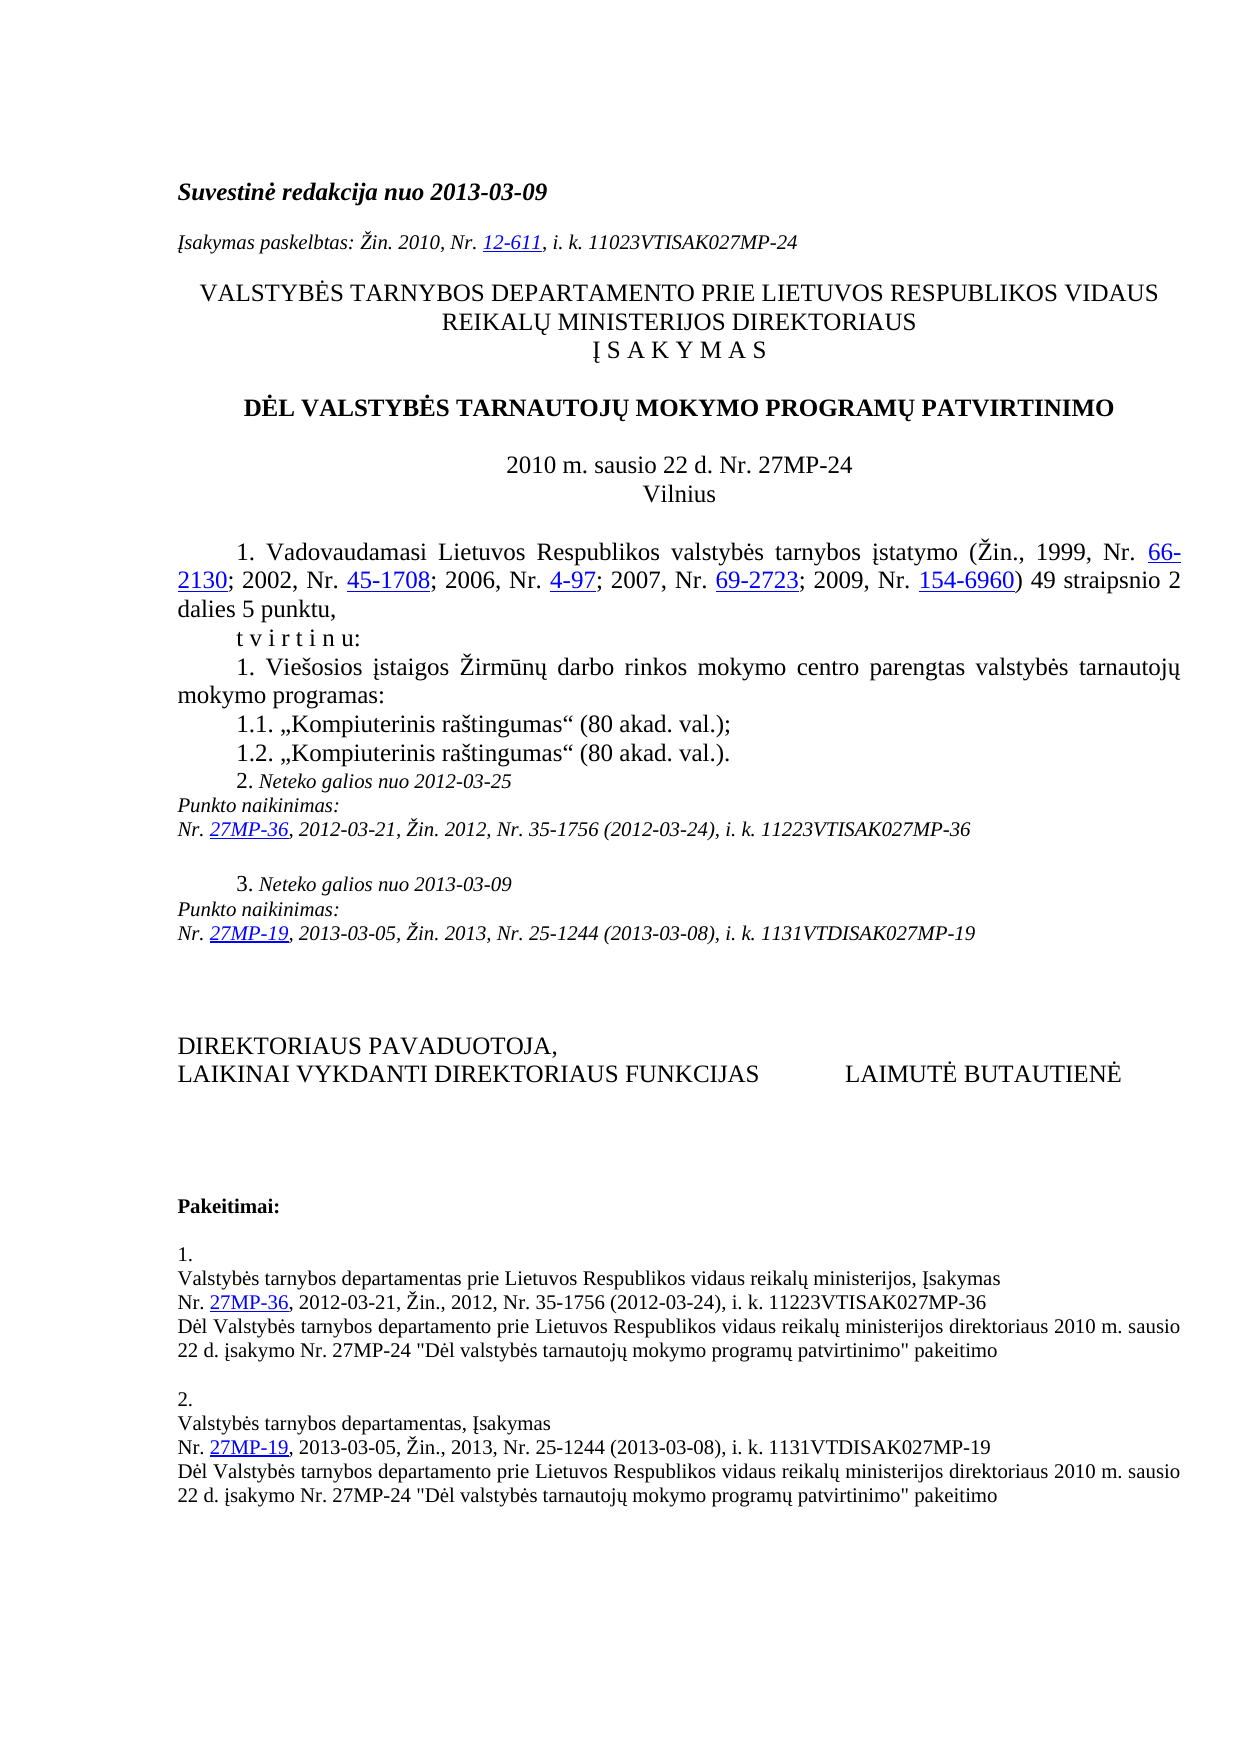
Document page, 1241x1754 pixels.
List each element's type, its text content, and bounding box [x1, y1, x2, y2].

text Pakeitimai: [177, 1194, 1181, 1218]
text Direktoriaus pavaduotoja, [177, 1031, 1181, 1059]
text Dėl Valstybės tarnybos departamento prie Lietuvos Respublikos vidaus reikalų ministerijos direktoriaus 2010 m. sausio 22 d. įsakymo Nr. 27MP-24 "Dėl valstybės tarnautojų mokymo programų patvirtinimo" pakeitimo [177, 1459, 1181, 1507]
text Nr. 27MP-36, 2012-03-21, Žin., 2012, Nr. 35-1756 (2012-03-24), i. k. 11223VTISAK027MP-36 [177, 1290, 1181, 1314]
text 2. [177, 1386, 1181, 1411]
text 2010 m. sausio 22 d. Nr. 27MP-24 [177, 451, 1181, 479]
text Punkto naikinimas: [177, 793, 1181, 817]
text Įsakymas paskelbtas: Žin. 2010, Nr. 12-611, i. k. 11023VTISAK027MP-24 [177, 230, 1181, 254]
text Suvestinė redakcija nuo 2013-03-09 [177, 177, 1181, 206]
text Nr. 27MP-19, 2013-03-05, Žin. 2013, Nr. 25-1244 (2013-03-08), i. k. 1131VTDISAK027MP-19 [177, 921, 1181, 944]
text tvirtinu: [177, 623, 1181, 652]
text 3. Neteko galios nuo 2013-03-09 [177, 870, 1181, 896]
text VALSTYBĖS TARNYBOS DEPARTAMENTO PRIE LIETUVOS RESPUBLIKOS VIDAUS REIKALŲ MINISTERIJOS DIREKTORIAUS [177, 278, 1181, 336]
text Punkto naikinimas: [177, 896, 1181, 921]
text Nr. 27MP-19, 2013-03-05, Žin., 2013, Nr. 25-1244 (2013-03-08), i. k. 1131VTDISAK027MP-19 [177, 1434, 1181, 1459]
text Nr. 27MP-36, 2012-03-21, Žin. 2012, Nr. 35-1756 (2012-03-24), i. k. 11223VTISAK027MP-36 [177, 817, 1181, 841]
text 2. Neteko galios nuo 2012-03-25 [177, 767, 1181, 793]
text laikinai vykdanti direktoriaus funkcijas Laimutė Butautienė [177, 1059, 1181, 1088]
text 1.2. „Kompiuterinis raštingumas“ (80 akad. val.). [177, 738, 1181, 767]
text Vilnius [177, 479, 1181, 508]
text 1. Vadovaudamasi Lietuvos Respublikos valstybės tarnybos įstatymo (Žin., 1999, Nr. 66-2130; 2002, Nr. 45-1708; 2006, Nr. 4-97; 2007, Nr. 69-2723; 2009, Nr. 154-6960) 49 straipsnio 2 dalies 5 punktu, [177, 537, 1181, 623]
text Dėl Valstybės tarnybos departamento prie Lietuvos Respublikos vidaus reikalų ministerijos direktoriaus 2010 m. sausio 22 d. įsakymo Nr. 27MP-24 "Dėl valstybės tarnautojų mokymo programų patvirtinimo" pakeitimo [177, 1314, 1181, 1362]
text DĖL VALSTYBĖS TARNAUTOJŲ MOKYMO PROGRAMŲ PATVIRTINIMO [177, 393, 1181, 422]
text ĮSAKYMAS [177, 336, 1181, 364]
text 1.1. „Kompiuterinis raštingumas“ (80 akad. val.); [177, 709, 1181, 738]
text Valstybės tarnybos departamentas, Įsakymas [177, 1411, 1181, 1434]
text 1. Viešosios įstaigos Žirmūnų darbo rinkos mokymo centro parengtas valstybės tarnautojų mokymo programas: [177, 652, 1181, 709]
text 1. [177, 1242, 1181, 1266]
text Valstybės tarnybos departamentas prie Lietuvos Respublikos vidaus reikalų ministerijos, Įsakymas [177, 1266, 1181, 1290]
